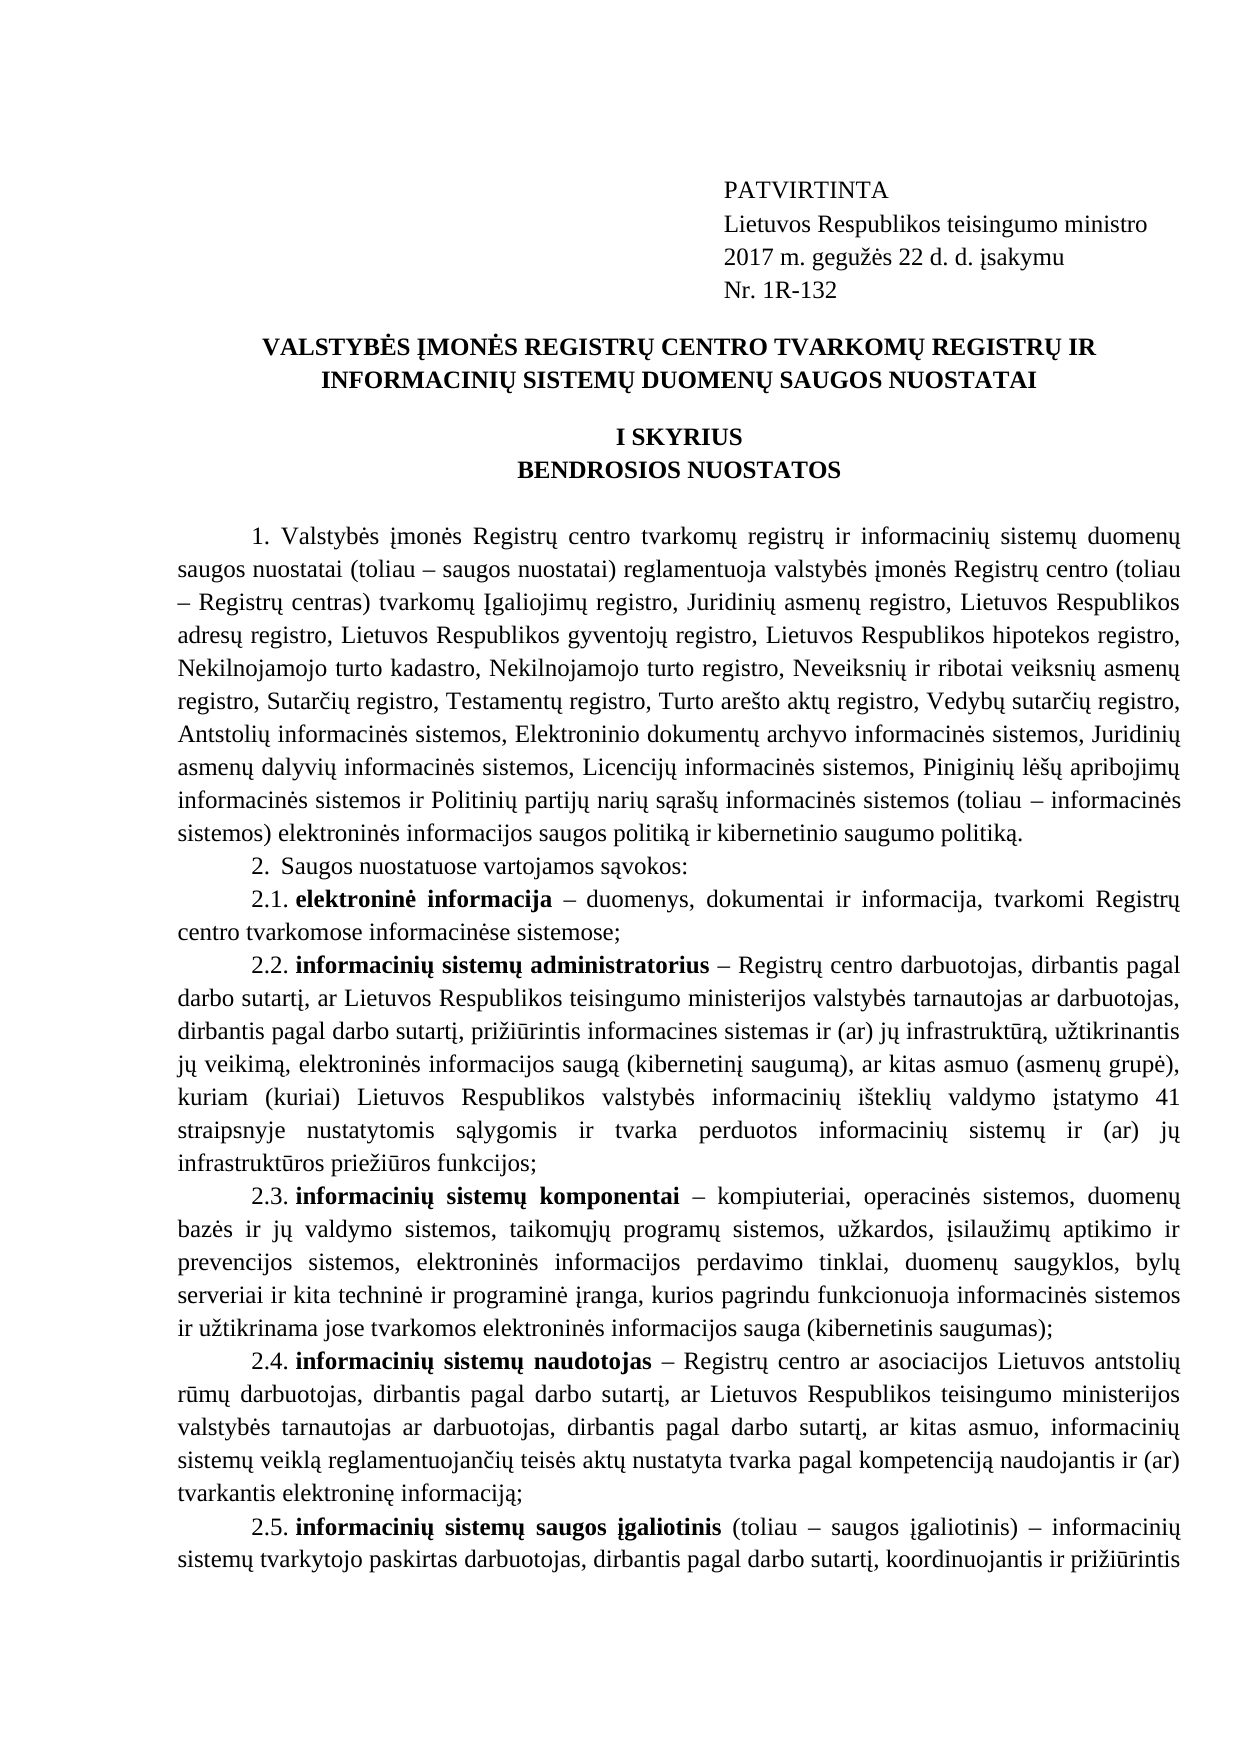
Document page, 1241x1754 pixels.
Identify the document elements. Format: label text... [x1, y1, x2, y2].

text VALSTYBĖS ĮMONĖS REGISTRŲ CENTRO TVARKOMŲ REGISTRŲ IR INFORMACINIŲ SISTEMŲ DUOMENŲ SAUGOS NUOSTATAI [177, 332, 1181, 393]
text BENDROSIOS NUOSTATOS [177, 455, 1181, 484]
text 2.5. informacinių sistemų saugos įgaliotinis (toliau – saugos įgaliotinis) – informacinių sistemų tvarkytojo paskirtas darbuotojas, dirbantis pagal darbo sutartį, koordinuojantis ir prižiūrintis [177, 1512, 1181, 1573]
text 2.1. elektroninė informacija – duomenys, dokumentai ir informacija, tvarkomi Registrų centro tvarkomose informacinėse sistemose; [177, 884, 1181, 946]
text I SKYRIUS [177, 422, 1181, 451]
text PATVIRTINTA [723, 176, 1181, 204]
text 2. Saugos nuostatuose vartojamos sąvokos: [177, 851, 1181, 880]
text 2017 m. gegužės 22 d. d. įsakymu [723, 242, 1181, 270]
text Lietuvos Respublikos teisingumo ministro [723, 209, 1181, 237]
text Nr. 1R-132 [723, 275, 1181, 303]
text 2.2. informacinių sistemų administratorius – Registrų centro darbuotojas, dirbantis pagal darbo sutartį, ar Lietuvos Respublikos teisingumo ministerijos valstybės tarnautojas ar darbuotojas, dirbantis pagal darbo sutartį, prižiūrintis informacines sistemas ir (ar) jų infrastruktūrą, užtikrinantis jų veikimą, elektroninės informacijos saugą (kibernetinį saugumą), ar kitas asmuo (asmenų grupė), kuriam (kuriai) Lietuvos Respublikos valstybės informacinių išteklių valdymo įstatymo 41 straipsnyje nustatytomis sąlygomis ir tvarka perduotos informacinių sistemų ir (ar) jų infrastruktūros priežiūros funkcijos; [177, 950, 1181, 1177]
text 2.3. informacinių sistemų komponentai – kompiuteriai, operacinės sistemos, duomenų bazės ir jų valdymo sistemos, taikomųjų programų sistemos, užkardos, įsilaužimų aptikimo ir prevencijos sistemos, elektroninės informacijos perdavimo tinklai, duomenų saugyklos, bylų serveriai ir kita techninė ir programinė įranga, kurios pagrindu funkcionuoja informacinės sistemos ir užtikrinama jose tvarkomos elektroninės informacijos sauga (kibernetinis saugumas); [177, 1181, 1181, 1342]
text 2.4. informacinių sistemų naudotojas – Registrų centro ar asociacijos Lietuvos antstolių rūmų darbuotojas, dirbantis pagal darbo sutartį, ar Lietuvos Respublikos teisingumo ministerijos valstybės tarnautojas ar darbuotojas, dirbantis pagal darbo sutartį, ar kitas asmuo, informacinių sistemų veiklą reglamentuojančių teisės aktų nustatyta tvarka pagal kompetenciją naudojantis ir (ar) tvarkantis elektroninę informaciją; [177, 1346, 1181, 1507]
text 1. Valstybės įmonės Registrų centro tvarkomų registrų ir informacinių sistemų duomenų saugos nuostatai (toliau – saugos nuostatai) reglamentuoja valstybės įmonės Registrų centro (toliau – Registrų centras) tvarkomų Įgaliojimų registro, Juridinių asmenų registro, Lietuvos Respublikos adresų registro, Lietuvos Respublikos gyventojų registro, Lietuvos Respublikos hipotekos registro, Nekilnojamojo turto kadastro, Nekilnojamojo turto registro, Neveiksnių ir ribotai veiksnių asmenų registro, Sutarčių registro, Testamentų registro, Turto arešto aktų registro, Vedybų sutarčių registro, Antstolių informacinės sistemos, Elektroninio dokumentų archyvo informacinės sistemos, Juridinių asmenų dalyvių informacinės sistemos, Licencijų informacinės sistemos, Piniginių lėšų apribojimų informacinės sistemos ir Politinių partijų narių sąrašų informacinės sistemos (toliau – informacinės sistemos) elektroninės informacijos saugos politiką ir kibernetinio saugumo politiką. [177, 521, 1181, 847]
